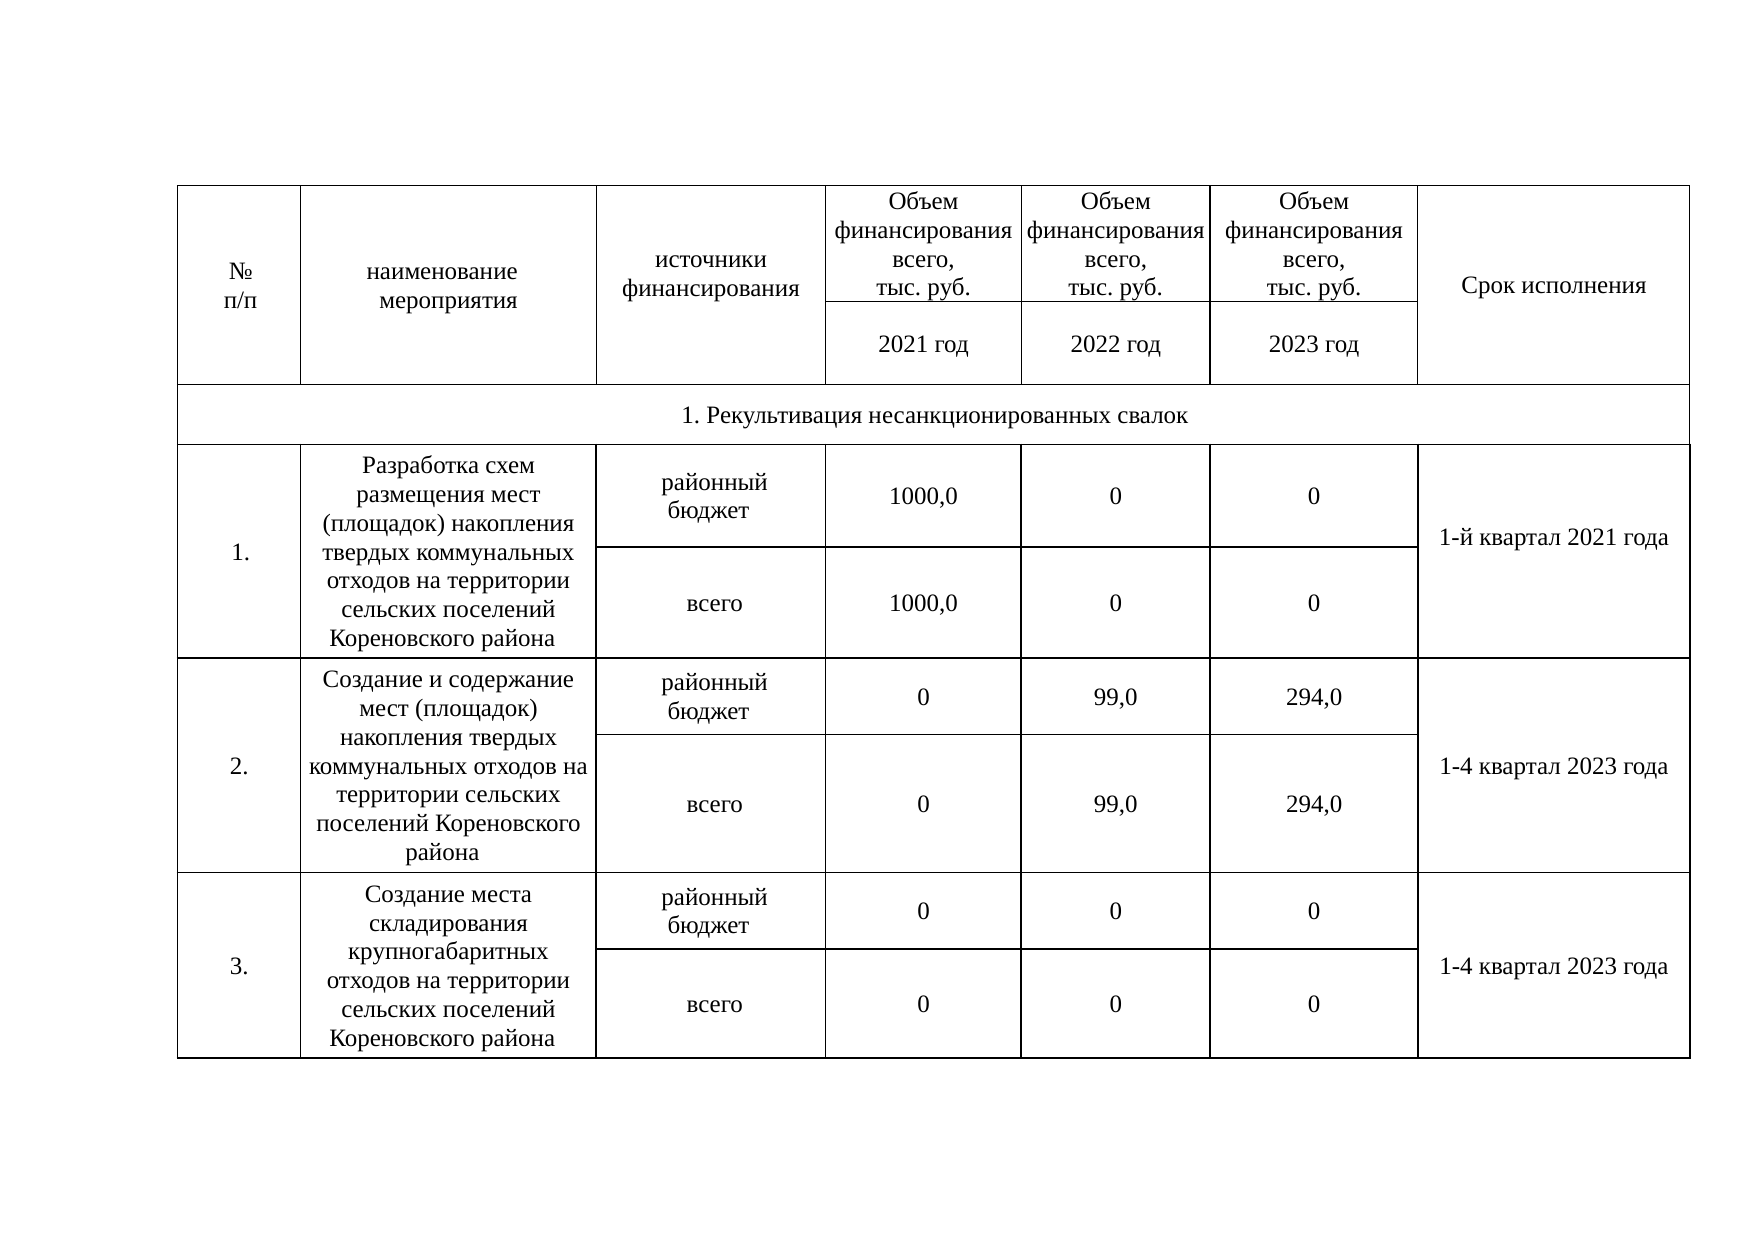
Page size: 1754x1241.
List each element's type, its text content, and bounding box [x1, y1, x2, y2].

table_header № п/п [178, 186, 300, 384]
table_cell районный бюджет [597, 659, 825, 733]
table_cell районный бюджет [597, 873, 825, 948]
table_cell 0 [826, 873, 1020, 948]
table_cell 0 [1211, 950, 1417, 1057]
table_cell 99,0 [1022, 735, 1209, 872]
table_cell районный бюджет [597, 445, 825, 546]
table_cell всего [597, 950, 825, 1057]
table_cell 294,0 [1211, 659, 1417, 733]
table_cell 294,0 [1211, 735, 1417, 872]
table_cell 2021 год [826, 302, 1021, 384]
table_cell 0 [826, 735, 1020, 872]
table_header Объем финансирования всего, тыс. руб. [1211, 186, 1417, 301]
table_cell 2022 год [1022, 302, 1209, 384]
table_cell Разработка схем размещения мест (площадок) накопления твердых коммунальных отходов на территории сельских поселений Кореновского района [301, 445, 595, 657]
table_cell 3. [178, 873, 300, 1057]
table_cell 0 [1022, 950, 1209, 1057]
table_cell 1-4 квартал 2023 года [1419, 873, 1689, 1057]
table_cell всего [597, 735, 825, 872]
table_cell 99,0 [1022, 659, 1209, 733]
table_header Объем финансирования всего, тыс. руб. [1022, 186, 1209, 301]
table_header Срок исполнения [1418, 186, 1689, 384]
table_cell 1000,0 [826, 445, 1020, 546]
table_cell 0 [826, 950, 1020, 1057]
table_cell 0 [1022, 548, 1209, 657]
table_cell 0 [826, 659, 1020, 733]
table_cell 0 [1022, 873, 1209, 948]
table_cell 1. [178, 445, 300, 657]
table_cell 1. Рекультивация несанкционированных свалок [178, 385, 1689, 443]
table_cell 1000,0 [826, 548, 1020, 657]
table_header наименование мероприятия [301, 186, 596, 384]
table_cell Создание места складирования крупногабаритных отходов на территории сельских поселений Кореновского района [301, 873, 595, 1057]
table_cell 0 [1211, 548, 1417, 657]
table_cell 0 [1211, 873, 1417, 948]
table_header Объем финансирования всего, тыс. руб. [826, 186, 1021, 301]
table_cell Создание и содержание мест (площадок) накопления твердых коммунальных отходов на территории сельских поселений Кореновского района [301, 659, 595, 872]
table_header источники финансирования [597, 186, 825, 384]
table_cell 1-4 квартал 2023 года [1419, 659, 1689, 872]
table_cell 1-й квартал 2021 года [1419, 445, 1689, 657]
table_cell 0 [1022, 445, 1209, 546]
table_cell 0 [1211, 445, 1417, 546]
table_cell 2. [178, 659, 300, 872]
table_cell всего [597, 548, 825, 657]
table_cell 2023 год [1211, 302, 1417, 384]
